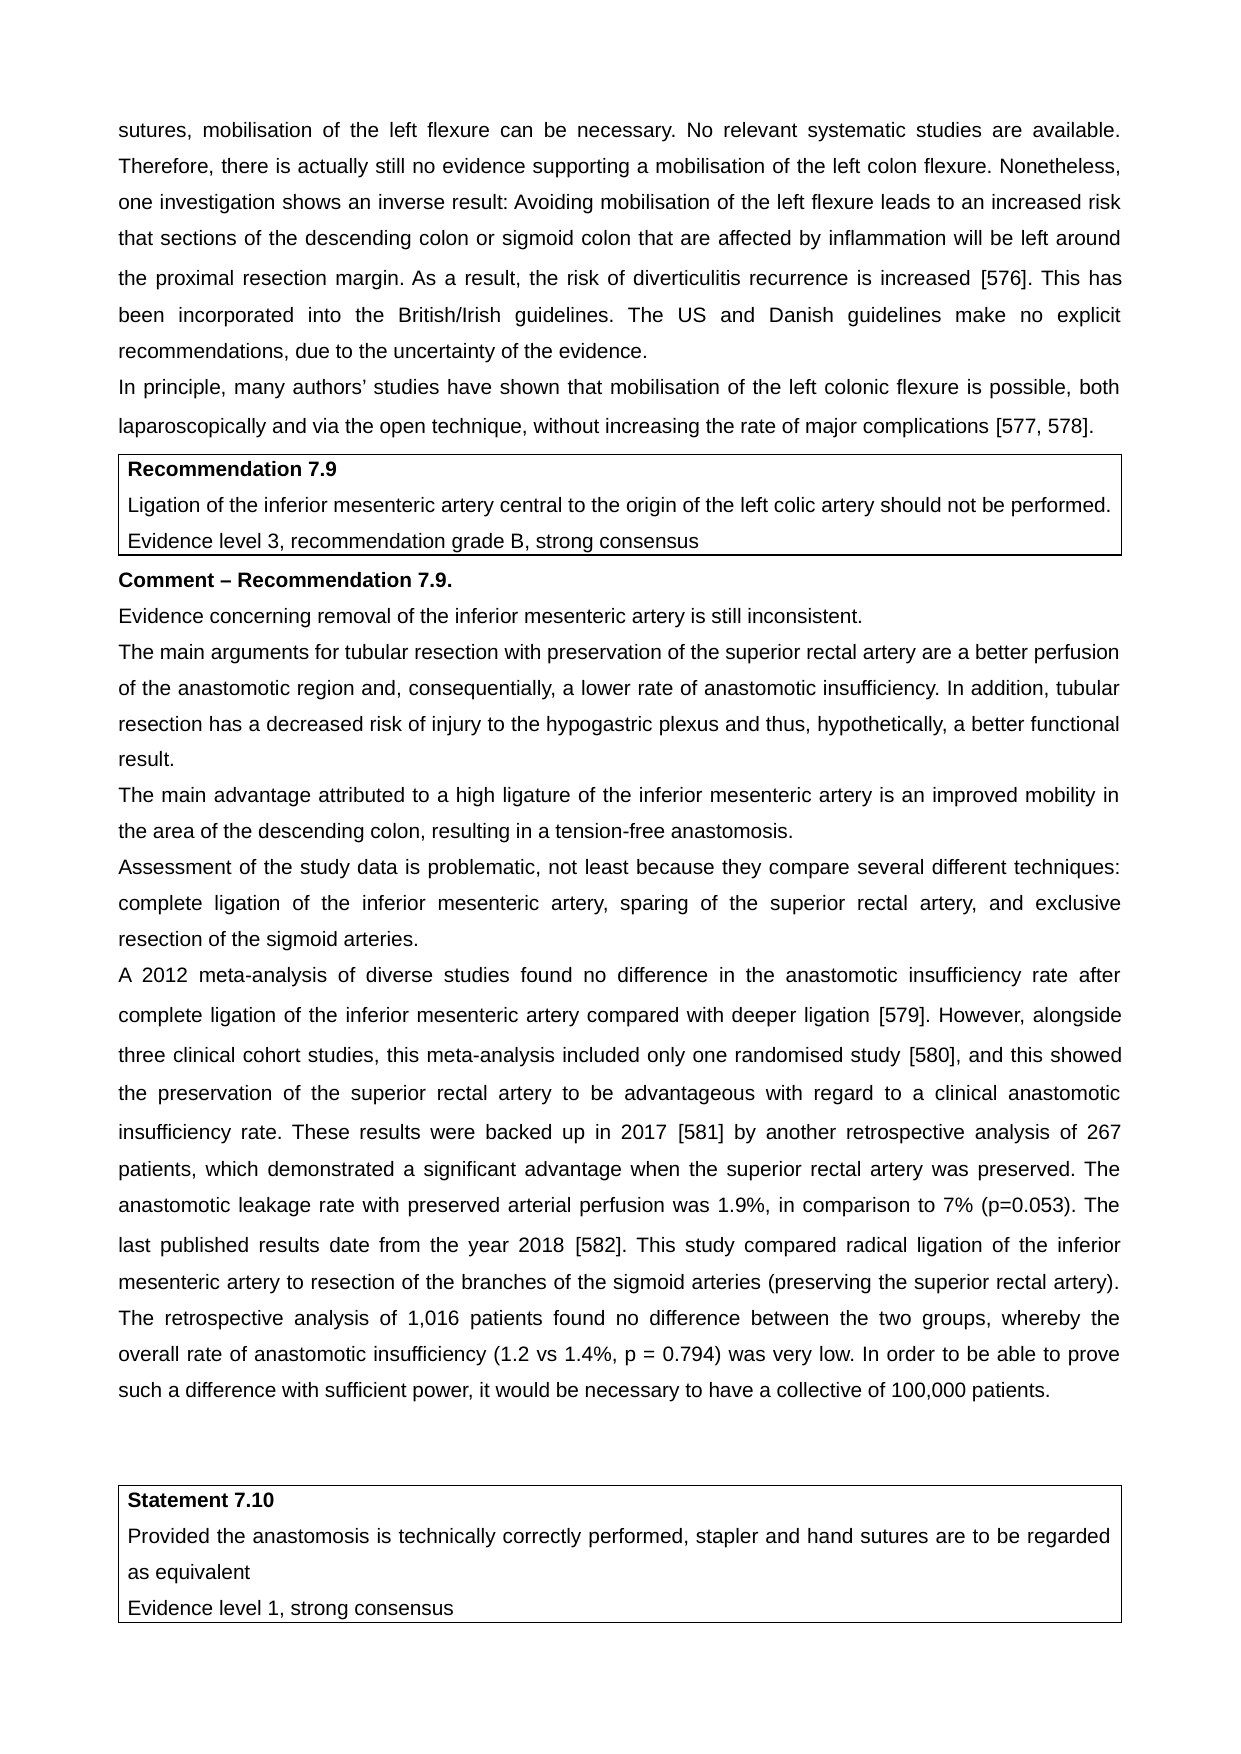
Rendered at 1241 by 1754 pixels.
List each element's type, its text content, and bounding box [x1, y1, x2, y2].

text Statement 7.10 [119, 1486, 1121, 1512]
text The main advantage attributed to a high ligature of the inferior mesenteric artery is an improved mobility in the area of the descending colon, resulting in a tension-free anastomosis. [118, 783, 1122, 843]
text Ligation of the inferior mesenteric artery central to the origin of the left colic artery should not be performed. [119, 489, 1121, 517]
text sutures, mobilisation of the left flexure can be necessary. No relevant systematic studies are available. Therefore, there is actually still no evidence supporting a mobilisation of the left colon flexure. Nonetheless, one investigation shows an inverse result: Avoiding mobilisation of the left flexure leads to an increased risk that sections of the descending colon or sigmoid colon that are affected by inflammation will be left around the proximal resection margin. As a result, the risk of diverticulitis recurrence is increased [576]. This has been incorporated into the British/Irish guidelines. The US and Danish guidelines make no explicit recommendations, due to the uncertainty of the evidence. [118, 118, 1122, 362]
text In principle, many authors’ studies have shown that mobilisation of the left colonic flexure is possible, both laparoscopically and via the open technique, without increasing the rate of major complications [577, 578]. [118, 374, 1122, 439]
text Evidence concerning removal of the inferior mesenteric artery is still inconsistent. [118, 603, 1122, 627]
text Evidence level 1, strong consensus [119, 1593, 1121, 1622]
text The main arguments for tubular resection with preservation of the superior rectal artery are a better perfusion of the anastomotic region and, consequentially, a lower rate of anastomotic insufficiency. In addition, tubular resection has a decreased risk of injury to the hypogastric plexus and thus, hypothetically, a better functional result. [118, 639, 1122, 771]
text Comment – Recommendation 7.9. [118, 568, 1122, 592]
text Evidence level 3, recommendation grade B, strong consensus [119, 525, 1121, 554]
text Recommendation 7.9 [119, 455, 1121, 481]
text Provided the anastomosis is technically correctly performed, stapler and hand sutures are to be regarded as equivalent [119, 1521, 1121, 1584]
text Assessment of the study data is problematic, not least because they compare several different techniques: complete ligation of the inferior mesenteric artery, sparing of the superior rectal artery, and exclusive resection of the sigmoid arteries. [118, 855, 1122, 951]
text A 2012 meta-analysis of diverse studies found no difference in the anastomotic insufficiency rate after complete ligation of the inferior mesenteric artery compared with deeper ligation [579]. However, alongside three clinical cohort studies, this meta-analysis included only one randomised study [580], and this showed the preservation of the superior rectal artery to be advantageous with regard to a clinical anastomotic insufficiency rate. These results were backed up in 2017 [581] by another retrospective analysis of 267 patients, which demonstrated a significant advantage when the superior rectal artery was preserved. The anastomotic leakage rate with preserved arterial perfusion was 1.9%, in comparison to 7% (p=0.053). The last published results date from the year 2018 [582]. This study compared radical ligation of the inferior mesenteric artery to resection of the branches of the sigmoid arteries (preserving the superior rectal artery). The retrospective analysis of 1,016 patients found no difference between the two groups, whereby the overall rate of anastomotic insufficiency (1.2 vs 1.4%, p = 0.794) was very low. In order to be able to prove such a difference with sufficient power, it would be necessary to have a collective of 100,000 patients. [118, 963, 1122, 1401]
